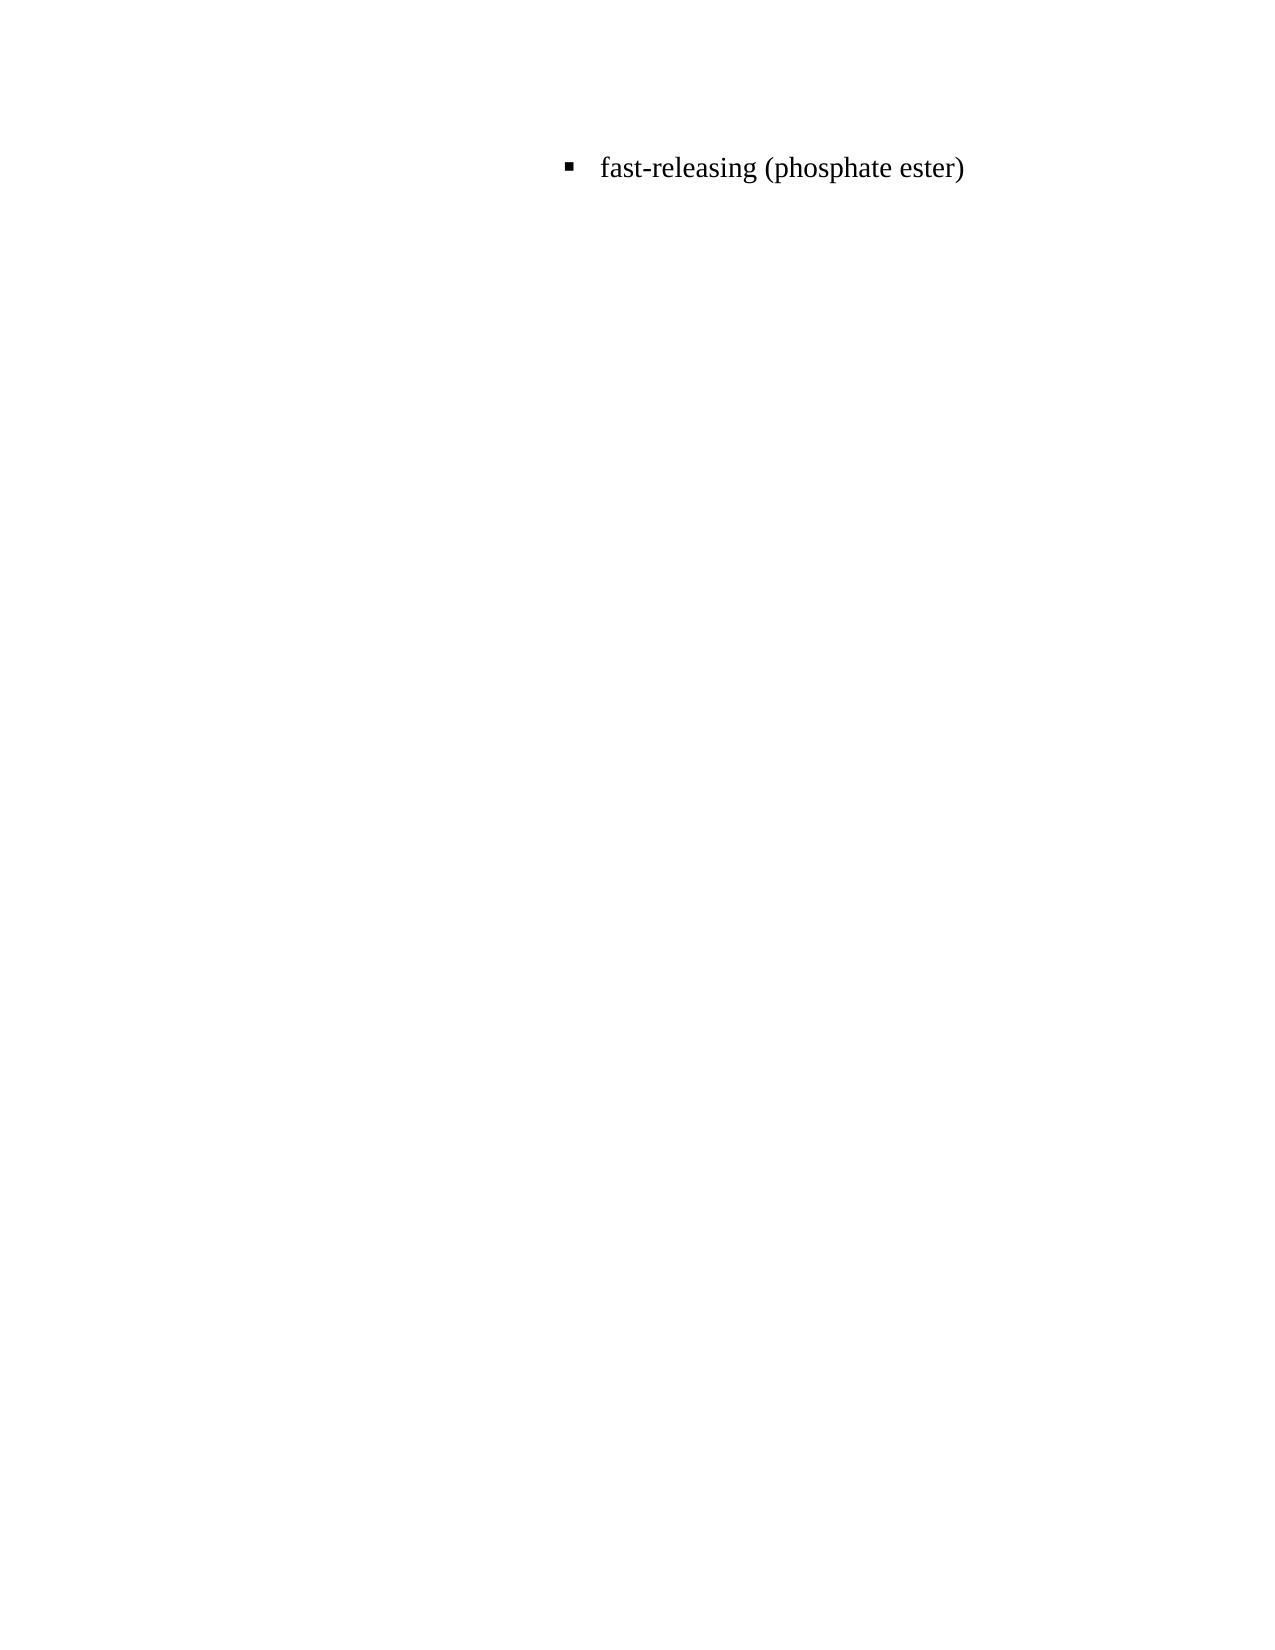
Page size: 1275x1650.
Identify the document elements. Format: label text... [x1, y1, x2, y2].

list fast-releasing (phosphate ester) [562, 150, 1125, 184]
